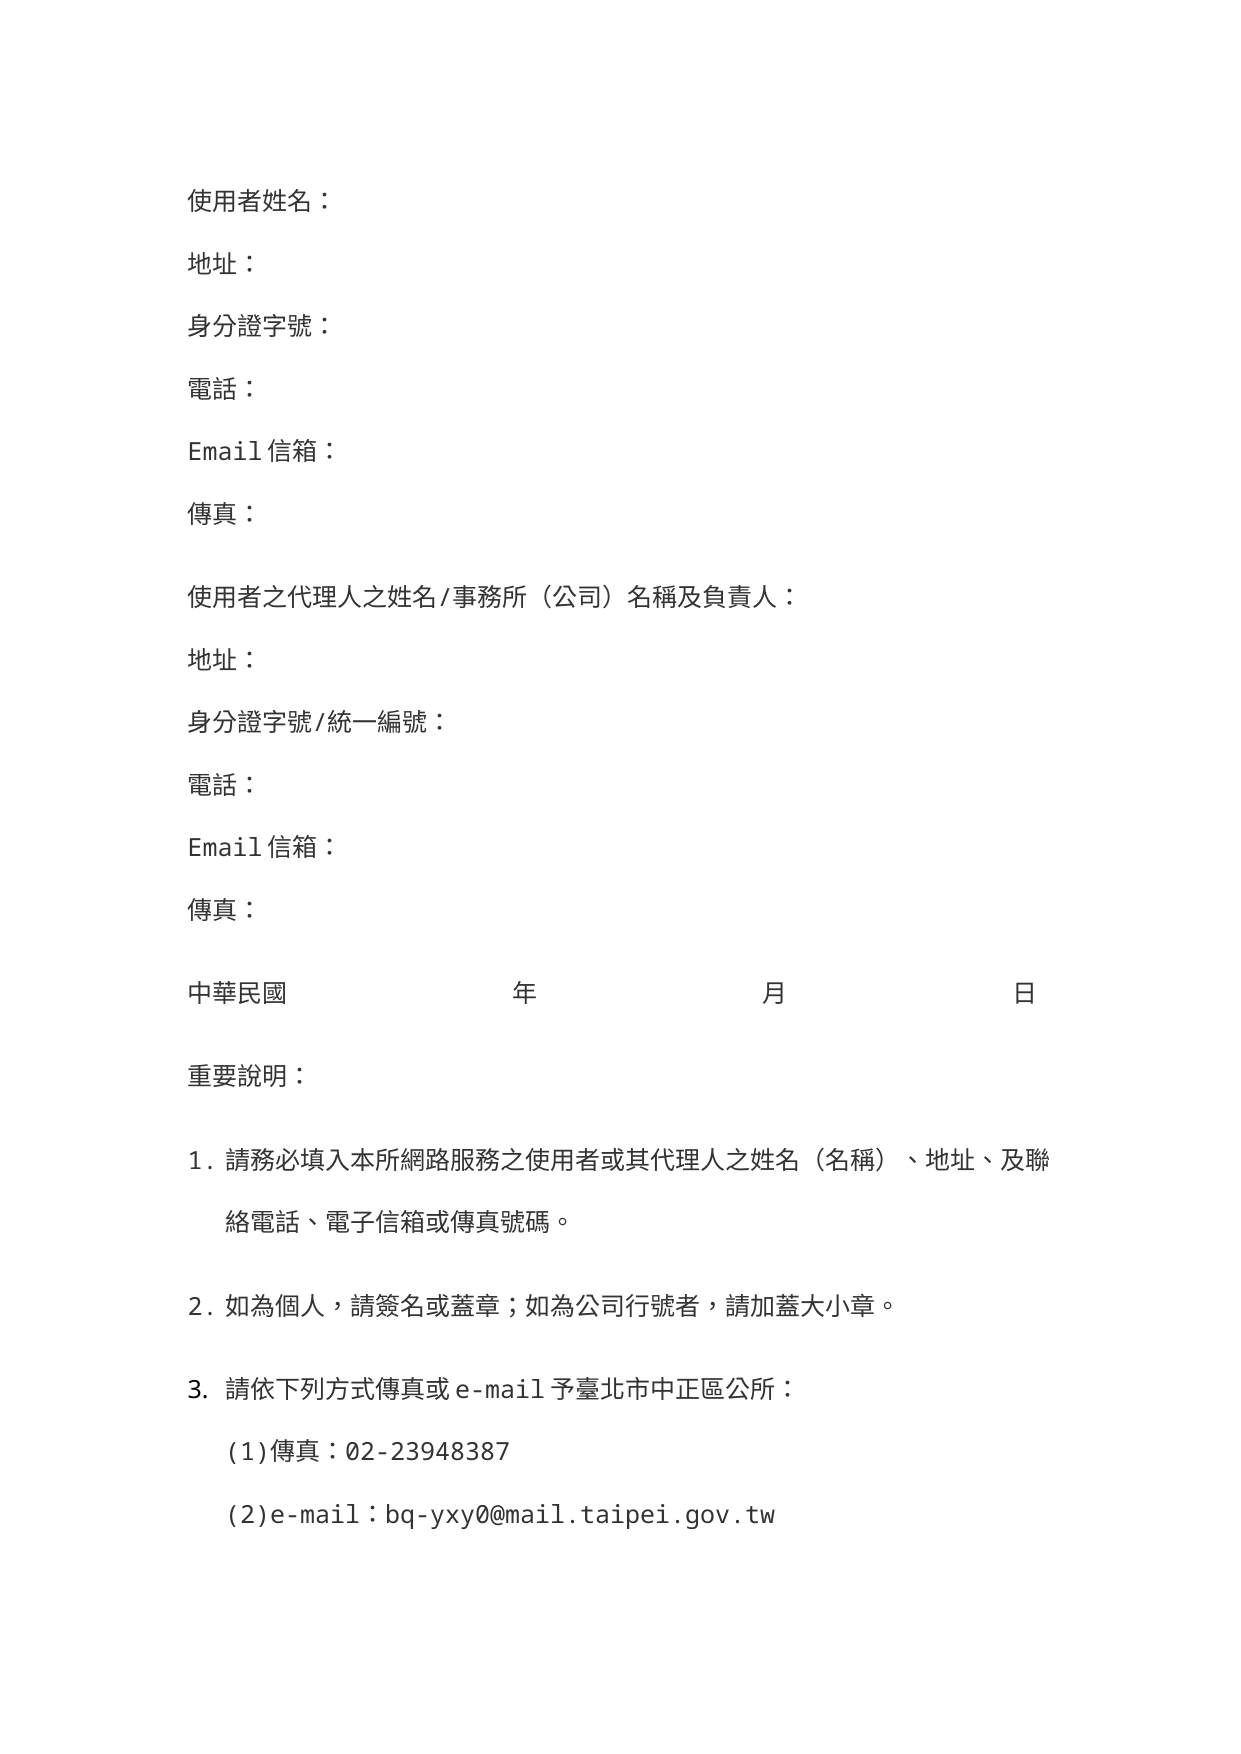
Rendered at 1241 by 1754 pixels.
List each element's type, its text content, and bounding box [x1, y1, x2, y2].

list 如為個人，請簽名或蓋章；如為公司行號者，請加蓋大小章。 [187, 1262, 1053, 1325]
text 重要說明： [187, 1033, 1053, 1096]
list 請依下列方式傳真或e-mail予臺北市中正區公所： (1)傳真：02-23948387 (2)e-mail：bq-yxy0@mail.taipei.gov.tw [187, 1346, 1053, 1533]
list 請務必填入本所網路服務之使用者或其代理人之姓名（名稱）、地址、及聯絡電話、電子信箱或傳真號碼。 [187, 1117, 1053, 1242]
text 使用者之代理人之姓名/事務所（公司）名稱及負責人： 地址： 身分證字號/統一編號： 電話： Email信箱： 傳真： [187, 554, 1053, 929]
text 使用者姓名： 地址： 身分證字號： 電話： Email信箱： 傳真： [187, 158, 1053, 533]
text 中華民國 年 月 日 [187, 950, 1053, 1012]
